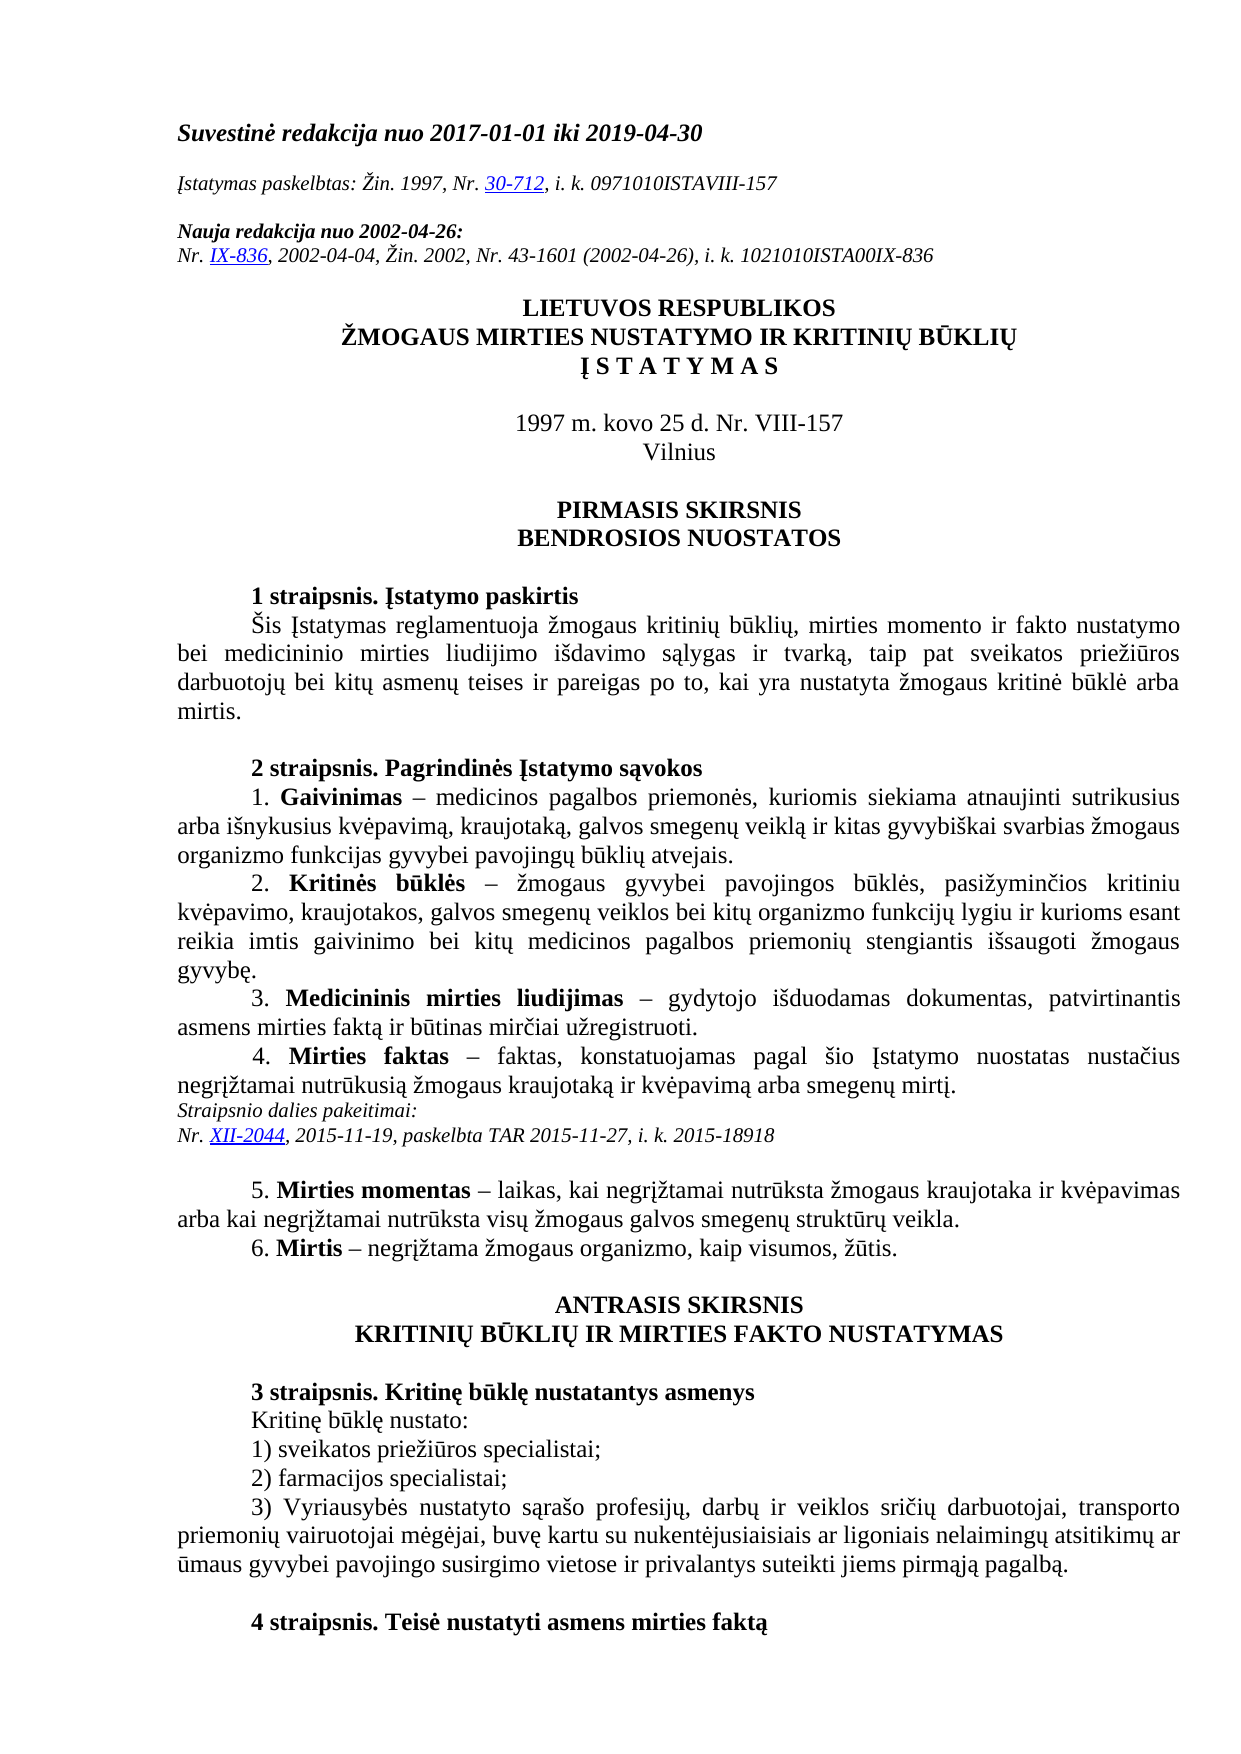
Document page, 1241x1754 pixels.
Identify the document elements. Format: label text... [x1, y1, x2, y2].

text Kritinę būklę nustato: [177, 1405, 1181, 1434]
text Straipsnio dalies pakeitimai: [177, 1098, 1181, 1122]
text 1. Gaivinimas – medicinos pagalbos priemonės, kuriomis siekiama atnaujinti sutrikusius arba išnykusius kvėpavimą, kraujotaką, galvos smegenų veiklą ir kitas gyvybiškai svarbias žmogaus organizmo funkcijas gyvybei pavojingų būklių atvejais. [177, 782, 1181, 868]
subtitle Antrasis skirsnis [177, 1290, 1181, 1319]
text PIRMASIS SKIRSNIS [177, 495, 1181, 523]
text 4 straipsnis. Teisė nustatyti asmens mirties faktą [177, 1607, 1181, 1635]
text 1997 m. kovo 25 d. Nr. VIII-157 [177, 408, 1181, 437]
text 2) farmacijos specialistai; [177, 1463, 1181, 1492]
text 6. Mirtis – negrįžtama žmogaus organizmo, kaip visumos, žūtis. [177, 1233, 1181, 1262]
text 3. Medicininis mirties liudijimas – gydytojo išduodamas dokumentas, patvirtinantis asmens mirties faktą ir būtinas mirčiai užregistruoti. [177, 983, 1181, 1041]
text KRITINIŲ BŪKLIŲ IR MIRTIES FAKTO NUSTATYMAS [177, 1319, 1181, 1348]
text 3) Vyriausybės nustatyto sąrašo profesijų, darbų ir veiklos sričių darbuotojai, transporto priemonių vairuotojai mėgėjai, buvę kartu su nukentėjusiaisiais ar ligoniais nelaimingų atsitikimų ar ūmaus gyvybei pavojingo susirgimo vietose ir privalantys suteikti jiems pirmąją pagalbą. [177, 1492, 1181, 1578]
text 4. Mirties faktas – faktas, konstatuojamas pagal šio Įstatymo nuostatas nustačius negrįžtamai nutrūkusią žmogaus kraujotaką ir kvėpavimą arba smegenų mirtį. [177, 1041, 1181, 1098]
text Nr. IX-836, 2002-04-04, Žin. 2002, Nr. 43-1601 (2002-04-26), i. k. 1021010ISTA00IX-836 [177, 243, 1181, 267]
text Vilnius [177, 437, 1181, 466]
text 1) sveikatos priežiūros specialistai; [177, 1434, 1181, 1463]
text 3 straipsnis. Kritinę būklę nustatantys asmenys [177, 1377, 1181, 1405]
text 2 straipsnis. Pagrindinės Įstatymo sąvokos [177, 753, 1181, 782]
text Suvestinė redakcija nuo 2017-01-01 iki 2019-04-30 [177, 118, 1181, 147]
text 5. Mirties momentas – laikas, kai negrįžtamai nutrūksta žmogaus kraujotaka ir kvėpavimas arba kai negrįžtamai nutrūksta visų žmogaus galvos smegenų struktūrų veikla. [177, 1175, 1181, 1233]
text BENDROSIOS NUOSTATOS [177, 523, 1181, 552]
text Šis Įstatymas reglamentuoja žmogaus kritinių būklių, mirties momento ir fakto nustatymo bei medicininio mirties liudijimo išdavimo sąlygas ir tvarką, taip pat sveikatos priežiūros darbuotojų bei kitų asmenų teises ir pareigas po to, kai yra nustatyta žmogaus kritinė būklė arba mirtis. [177, 610, 1181, 725]
text LIETUVOS RESPUBLIKOS ŽMOGAUS MIRTIES NUSTATYMO IR KRITINIŲ BŪKLIŲ Į S T A T Y M A S [177, 293, 1181, 380]
text 2. Kritinės būklės – žmogaus gyvybei pavojingos būklės, pasižyminčios kritiniu kvėpavimo, kraujotakos, galvos smegenų veiklos bei kitų organizmo funkcijų lygiu ir kurioms esant reikia imtis gaivinimo bei kitų medicinos pagalbos priemonių stengiantis išsaugoti žmogaus gyvybę. [177, 868, 1181, 983]
text 1 straipsnis. Įstatymo paskirtis [177, 581, 1181, 610]
text Nauja redakcija nuo 2002-04-26: [177, 219, 1181, 243]
text Įstatymas paskelbtas: Žin. 1997, Nr. 30-712, i. k. 0971010ISTAVIII-157 [177, 171, 1181, 195]
text Nr. XII-2044, 2015-11-19, paskelbta TAR 2015-11-27, i. k. 2015-18918 [177, 1122, 1181, 1147]
